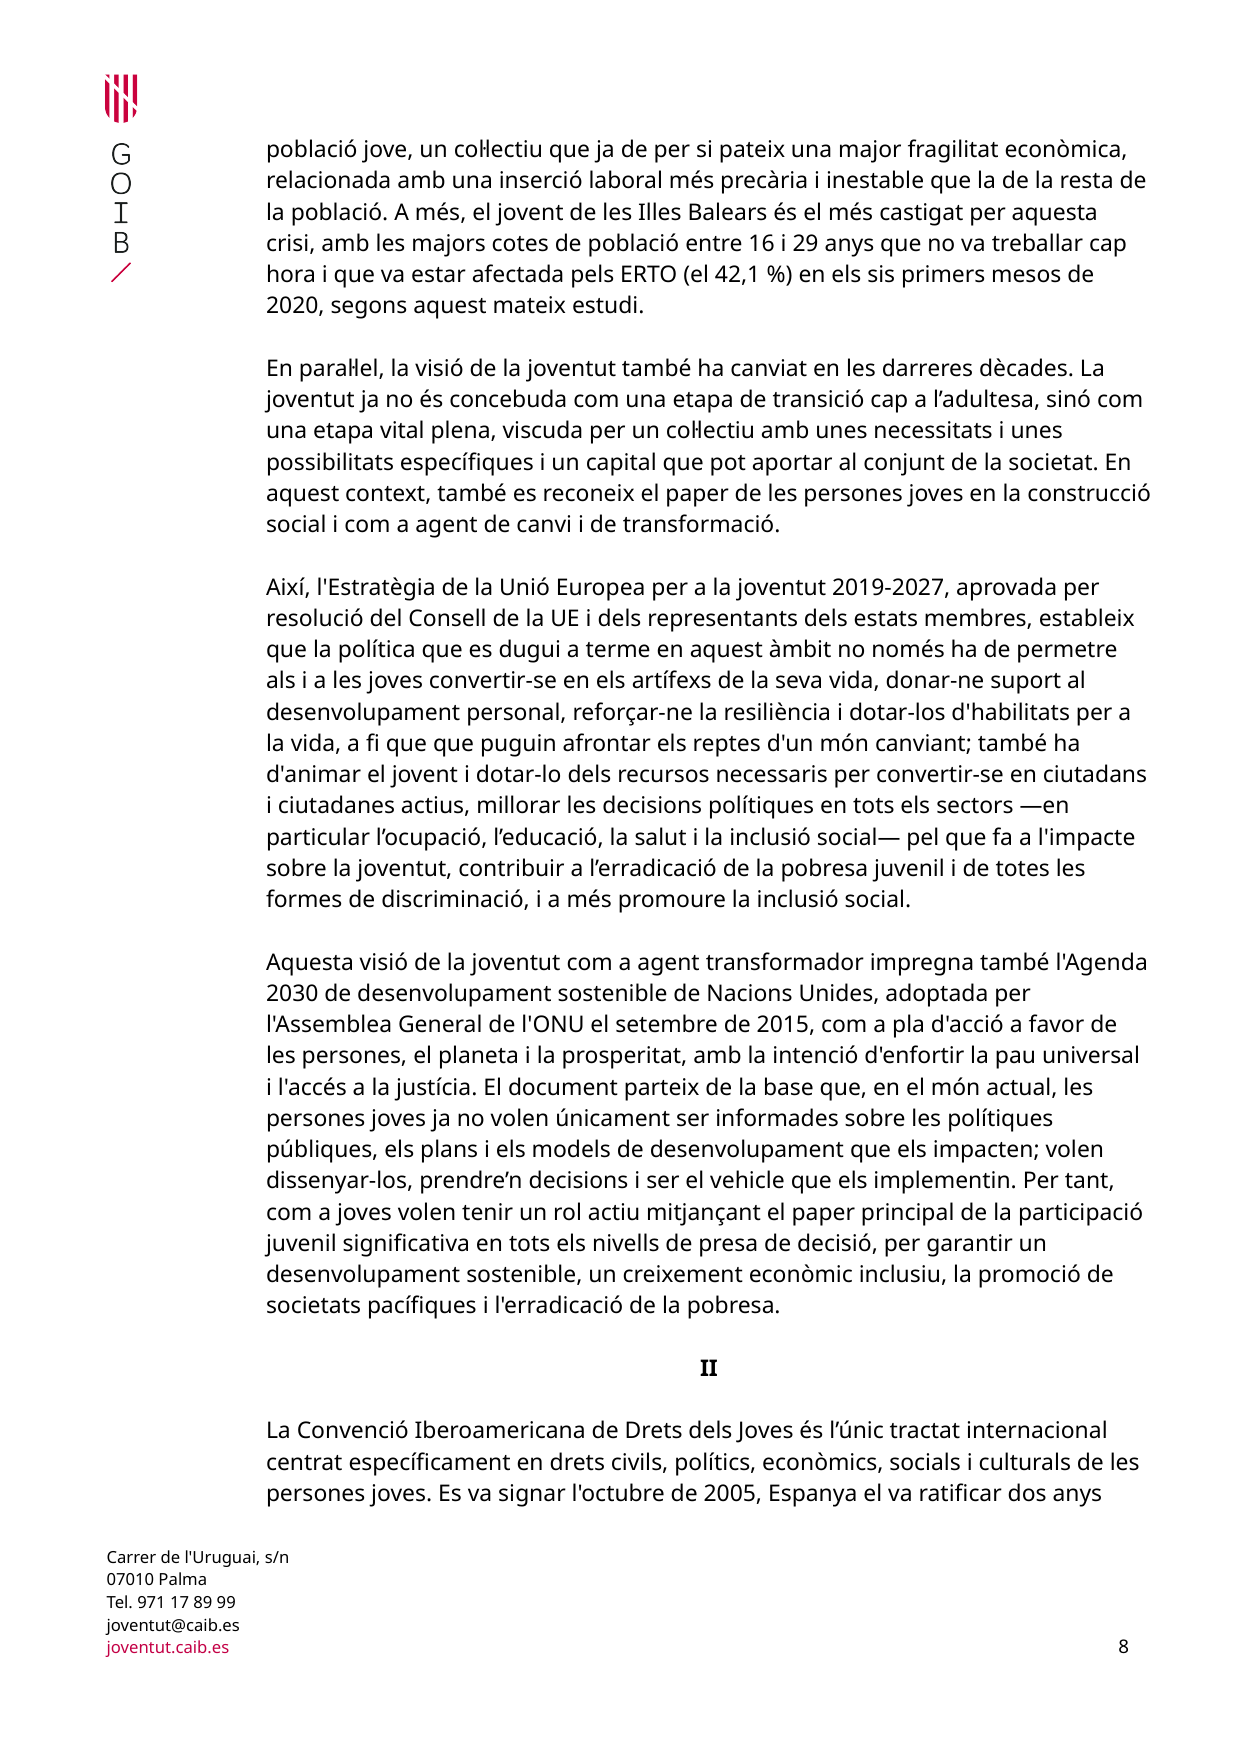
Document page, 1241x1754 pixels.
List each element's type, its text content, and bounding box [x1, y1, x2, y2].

text Així, l'Estratègia de la Unió Europea per a la joventut 2019-2027, aprovada per resolució del Consell de la UE i dels representants dels estats membres, estableix que la política que es dugui a terme en aquest àmbit no només ha de permetre als i a les joves convertir-se en els artífexs de la seva vida, donar-ne suport al desenvolupament personal, reforçar-ne la resiliència i dotar-los d'habilitats per a la vida, a fi que que puguin afrontar els reptes d'un món canviant; també ha d'animar el jovent i dotar-lo dels recursos necessaris per convertir-se en ciutadans i ciutadanes actius, millorar les decisions polítiques en tots els sectors —en particular l’ocupació, l’educació, la salut i la inclusió social— pel que fa a l'impacte sobre la joventut, contribuir a l’erradicació de la pobresa juvenil i de totes les formes de discriminació, i a més promoure la inclusió social. [266, 570, 1152, 914]
text En paral·lel, la visió de la joventut també ha canviat en les darreres dècades. La joventut ja no és concebuda com una etapa de transició cap a l’adultesa, sinó com una etapa vital plena, viscuda per un col·lectiu amb unes necessitats i unes possibilitats específiques i un capital que pot aportar al conjunt de la societat. En aquest context, també es reconeix el paper de les persones joves en la construcció social i com a agent de canvi i de transformació. [266, 352, 1152, 539]
text II [266, 1352, 1152, 1383]
text Aquesta visió de la joventut com a agent transformador impregna també l'Agenda 2030 de desenvolupament sostenible de Nacions Unides, adoptada per l'Assemblea General de l'ONU el setembre de 2015, com a pla d'acció a favor de les persones, el planeta i la prosperitat, amb la intenció d'enfortir la pau universal i l'accés a la justícia. El document parteix de la base que, en el món actual, les persones joves ja no volen únicament ser informades sobre les polítiques públiques, els plans i els models de desenvolupament que els impacten; volen dissenyar-los, prendre’n decisions i ser el vehicle que els implementin. Per tant, com a joves volen tenir un rol actiu mitjançant el paper principal de la participació juvenil significativa en tots els nivells de presa de decisió, per garantir un desenvolupament sostenible, un creixement econòmic inclusiu, la promoció de societats pacífiques i l'erradicació de la pobresa. [266, 945, 1152, 1320]
text La Convenció Iberoamericana de Drets dels Joves és l’únic tractat internacional centrat específicament en drets civils, polítics, econòmics, socials i culturals de les persones joves. Es va signar l'octubre de 2005, Espanya el va ratificar dos anys [266, 1414, 1152, 1508]
text població jove, un col·lectiu que ja de per si pateix una major fragilitat econòmica, relacionada amb una inserció laboral més precària i inestable que la de la resta de la població. A més, el jovent de les Illes Balears és el més castigat per aquesta crisi, amb les majors cotes de població entre 16 i 29 anys que no va treballar cap hora i que va estar afectada pels ERTO (el 42,1 %) en els sis primers mesos de 2020, segons aquest mateix estudi. [266, 133, 1152, 320]
picture [76, 51, 166, 313]
